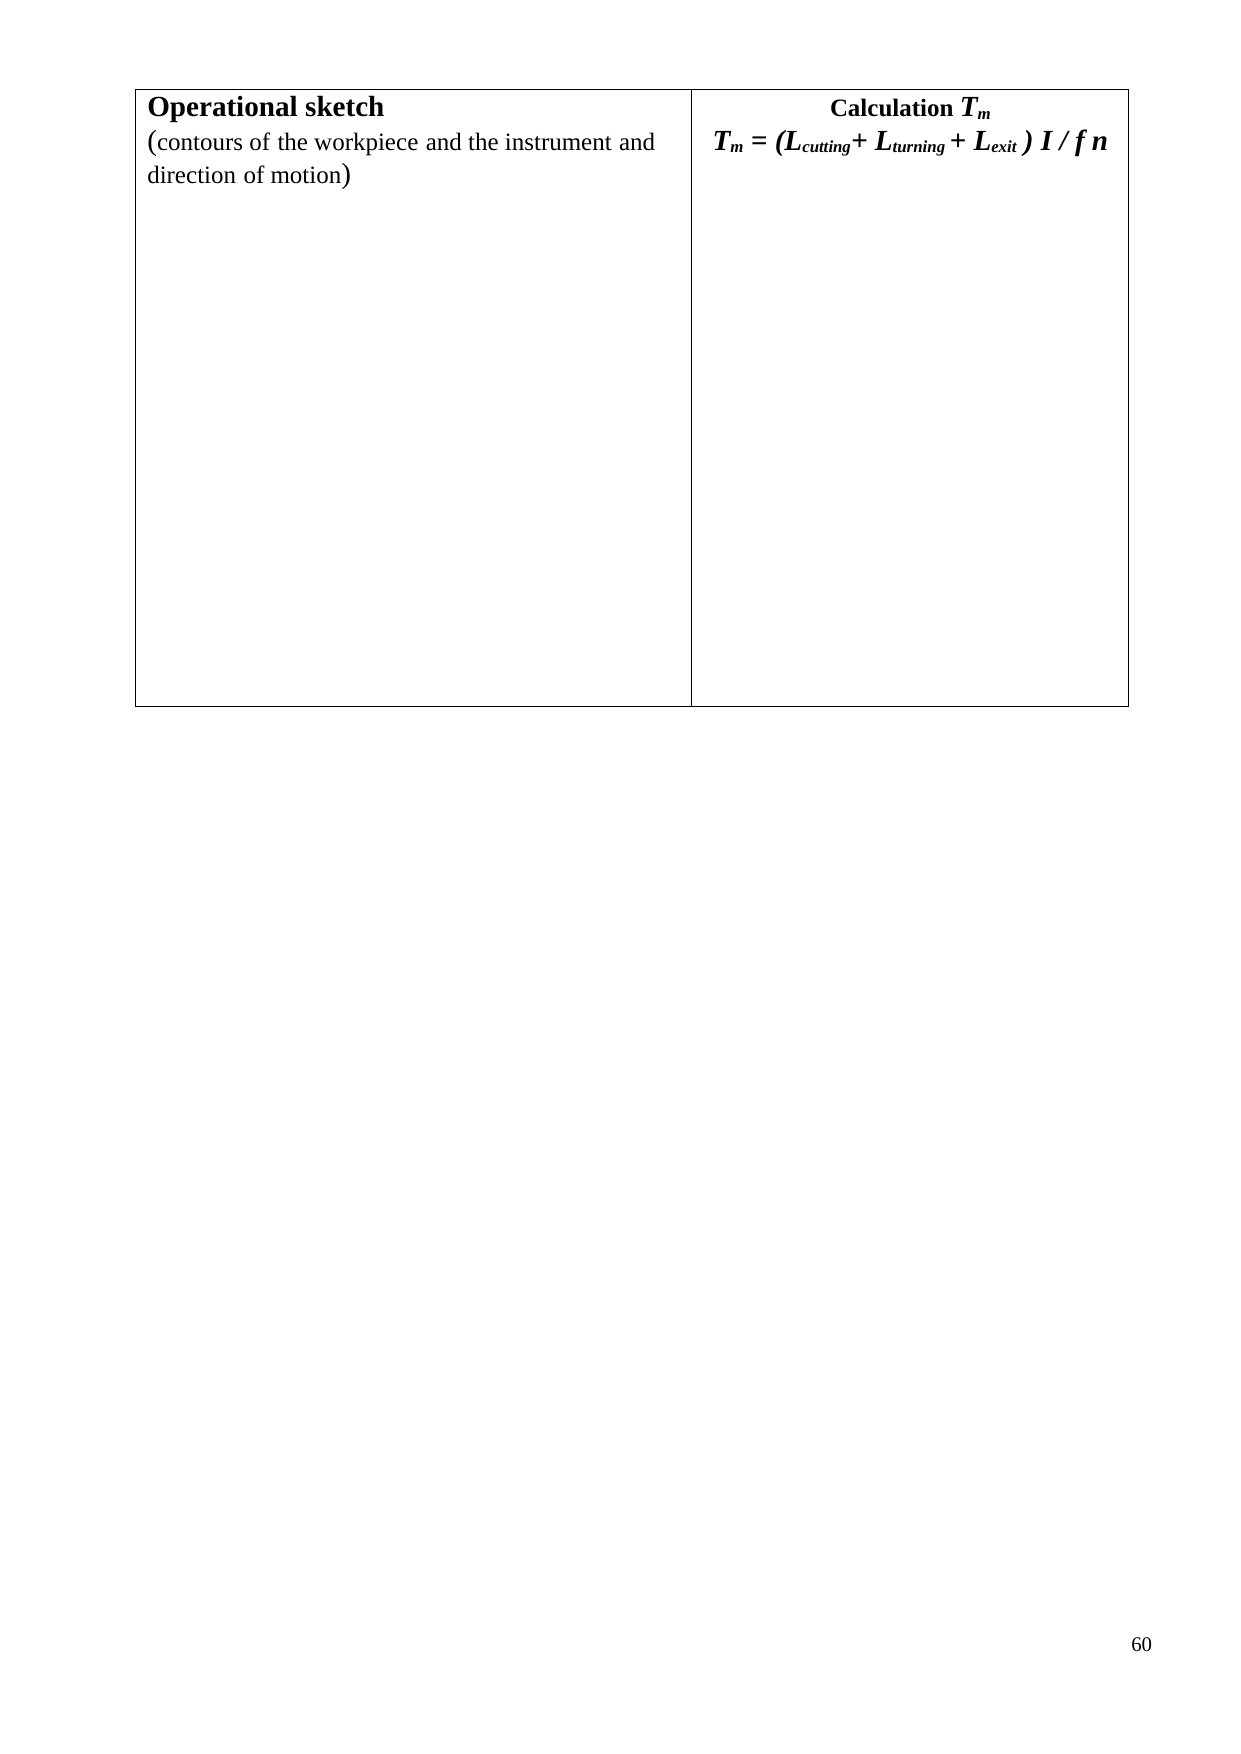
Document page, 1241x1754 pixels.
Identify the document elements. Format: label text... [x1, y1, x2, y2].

table_cell Operational sketch (contours of the workpiece and the instrument and direction of motion) [136, 90, 691, 706]
table_cell Calculation Тm Tm = (Lcutting+ Lturning + Lexit ) I / f n [692, 90, 1128, 706]
